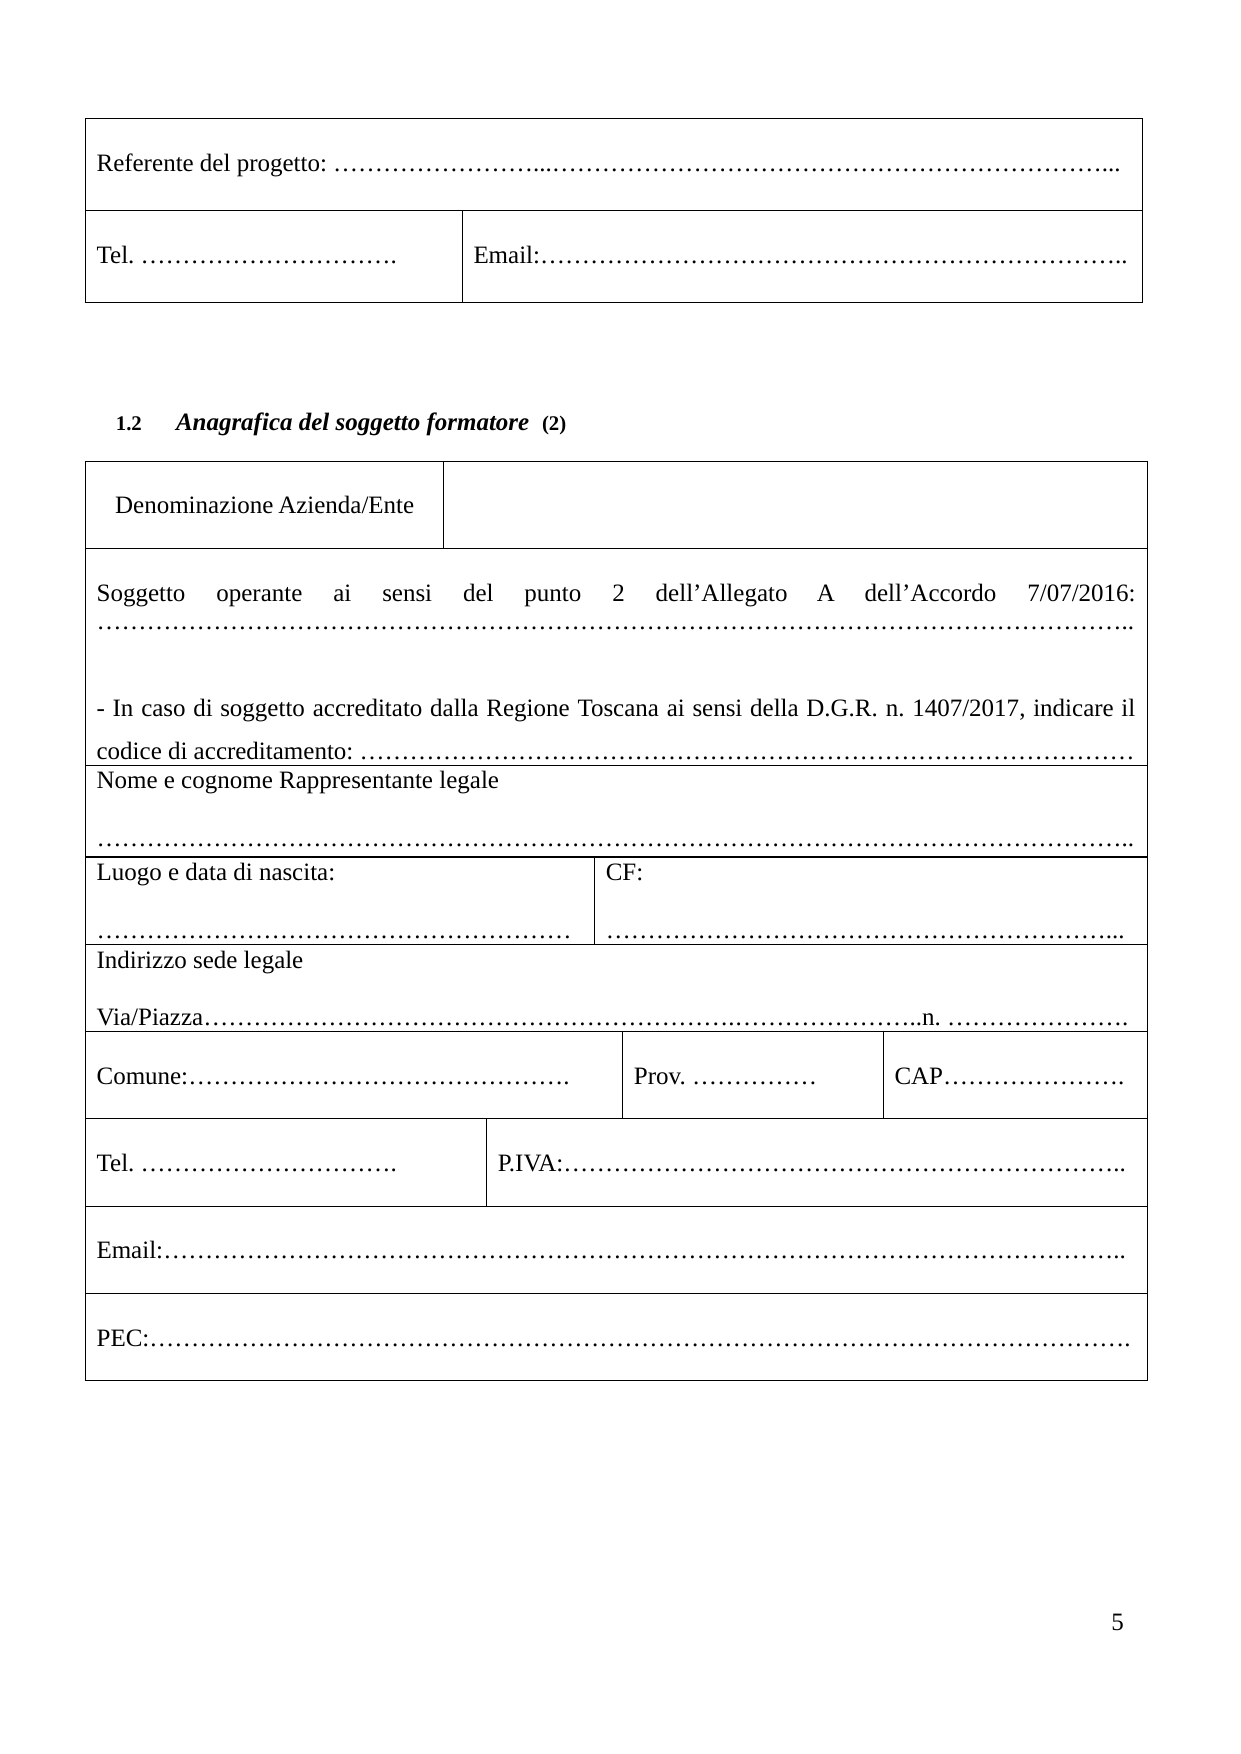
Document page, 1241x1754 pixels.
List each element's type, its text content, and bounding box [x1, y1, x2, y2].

table_cell CF: ……………………………………………………... [595, 858, 1147, 944]
table_cell Indirizzo sede legale Via/Piazza……………………………………………………….…………………..n. …………………. [86, 945, 1147, 1031]
table_cell CAP…………………. [884, 1032, 1147, 1118]
table_cell PEC:………………………………………………………………………………………………………. [86, 1294, 1147, 1380]
table_cell Email:…………………………………………………………….. [463, 211, 1142, 302]
table_cell Comune:………………………………………. [86, 1032, 622, 1118]
table_header [444, 462, 1147, 548]
table_header Denominazione Azienda/Ente [86, 462, 443, 548]
table_cell P.IVA:………………………………………………………….. [487, 1119, 1147, 1206]
table_cell Prov. …………… [623, 1032, 883, 1118]
table_cell Referente del progetto: ……………………...…………………………………………………………... [86, 119, 1142, 210]
table_cell Soggetto operante ai sensi del punto 2 dell’Allegato A dell’Accordo 7/07/2016: …………………………………………………………………………………………………………….. - In caso di soggetto accreditato dalla Regione Toscana ai sensi della D.G.R. n. 1407/2017, indicare il codice di accreditamento: ………………………………………………………………………………… [86, 549, 1147, 764]
table_cell Luogo e data di nascita: ………………………………………………… [86, 858, 594, 944]
subtitle Anagrafica del soggetto formatore (2) [116, 407, 1123, 436]
table_cell Nome e cognome Rappresentante legale …………………………………………………………………………………………………………….. [86, 766, 1147, 856]
table_cell Email:…………………………………………………………………………………………………….. [86, 1207, 1147, 1293]
table_cell Tel. …………………………. [86, 211, 462, 302]
table_cell Tel. …………………………. [86, 1119, 486, 1206]
